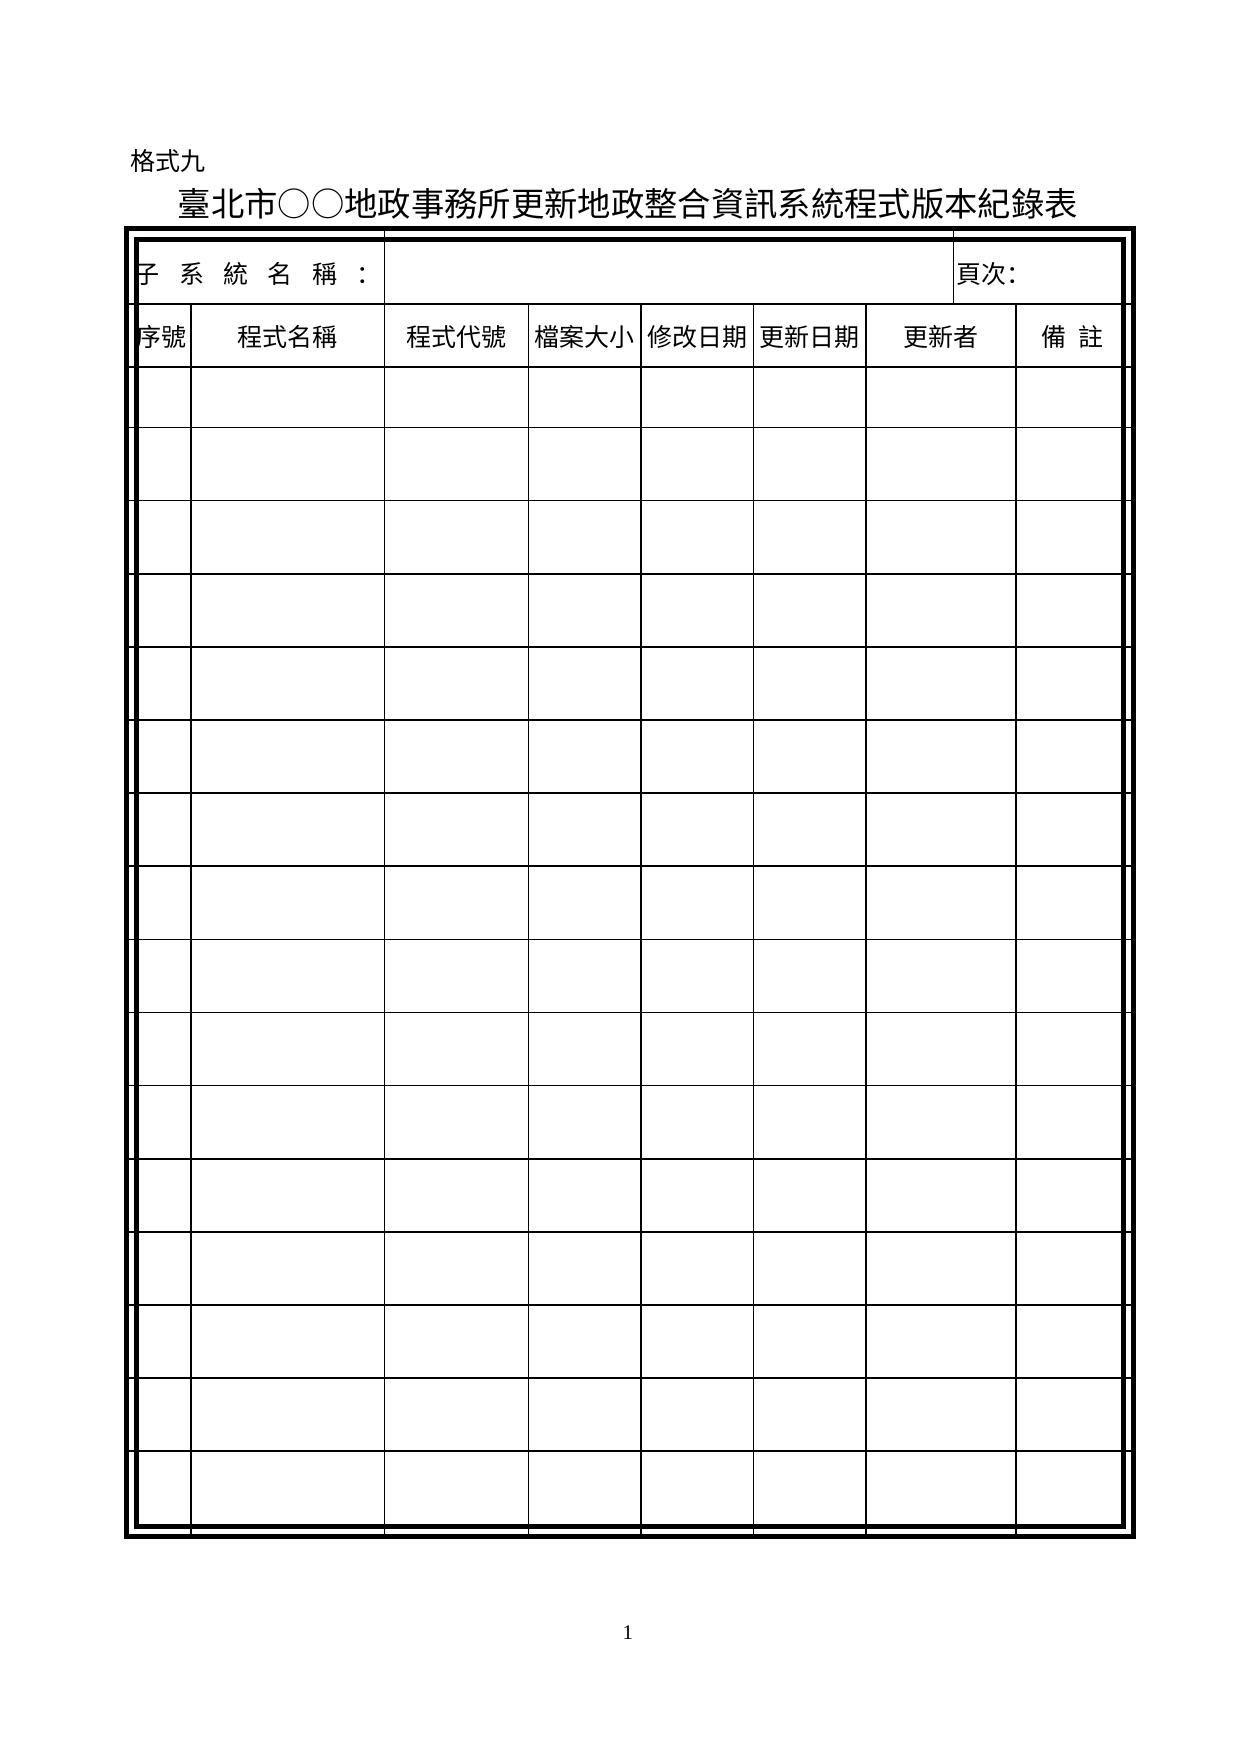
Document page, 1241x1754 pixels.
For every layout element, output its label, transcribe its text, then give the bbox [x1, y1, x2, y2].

table_cell [529, 1013, 640, 1085]
table_cell [867, 794, 1015, 865]
table_cell [139, 575, 190, 646]
table_cell [642, 648, 753, 719]
table_cell [529, 940, 640, 1012]
table_cell [867, 721, 1015, 792]
table_header 子系統名稱： [132, 231, 384, 303]
table_cell 更新日期 [754, 305, 865, 366]
table_cell [1017, 1379, 1121, 1450]
table_cell [754, 1086, 865, 1158]
table_cell [754, 940, 865, 1012]
table_cell [529, 1160, 640, 1231]
table_cell [385, 1379, 528, 1450]
table_cell [642, 368, 753, 427]
table_cell [139, 648, 190, 719]
table_cell [642, 1306, 753, 1377]
table_cell [1017, 1306, 1121, 1377]
table_header [385, 231, 953, 237]
table_cell [529, 794, 640, 865]
table_cell [754, 794, 865, 865]
table_cell [385, 940, 528, 1012]
table_cell [642, 575, 753, 646]
table_cell [867, 368, 1015, 427]
table_cell [529, 1379, 640, 1450]
table_cell [754, 1233, 865, 1304]
table_cell [192, 428, 384, 500]
table_cell [1017, 1233, 1121, 1304]
table_cell 程式代號 [385, 305, 528, 366]
table_cell [867, 1086, 1015, 1158]
table_cell [867, 1306, 1015, 1377]
table_cell [139, 940, 190, 1012]
table_cell [385, 648, 528, 719]
table_cell [642, 501, 753, 573]
table_cell [529, 501, 640, 573]
table_cell [867, 501, 1015, 573]
table_cell [385, 1233, 528, 1304]
table_cell [385, 1013, 528, 1085]
table_cell [867, 648, 1015, 719]
table_cell [139, 1306, 190, 1377]
table_cell [385, 1086, 528, 1158]
table_cell [192, 1233, 384, 1304]
table_cell [192, 1379, 384, 1450]
table_cell [529, 721, 640, 792]
table_cell [192, 1452, 384, 1523]
table_cell [754, 1013, 865, 1085]
table_cell [529, 575, 640, 646]
table_cell [385, 1306, 528, 1377]
table_cell [385, 794, 528, 865]
table_cell [1017, 501, 1121, 573]
table_cell [385, 721, 528, 792]
table_cell [529, 648, 640, 719]
table_cell [1017, 1086, 1121, 1158]
table_cell [192, 1306, 384, 1377]
table_cell 序號 [139, 305, 190, 366]
table_cell [867, 940, 1015, 1012]
table_cell [642, 1452, 753, 1523]
table_cell [1017, 794, 1121, 865]
table_cell [1017, 867, 1121, 938]
table_cell [529, 1233, 640, 1304]
table_cell [139, 368, 190, 427]
text 臺北市○○地政事務所更新地政整合資訊系統程式版本紀錄表 [130, 178, 1125, 226]
table_cell [192, 501, 384, 573]
table_cell [642, 428, 753, 500]
table_cell [529, 368, 640, 427]
table_cell [754, 721, 865, 792]
table_header 頁次： [954, 231, 1128, 303]
table_cell [1017, 940, 1121, 1012]
table_cell 修改日期 [642, 305, 753, 366]
table_cell [385, 501, 528, 573]
table_cell [1017, 575, 1121, 646]
table_cell [139, 1013, 190, 1085]
table_cell [1017, 1013, 1121, 1085]
table_cell [754, 867, 865, 938]
table_header [385, 242, 953, 303]
table_cell 檔案大小 [529, 305, 640, 366]
table_cell [754, 428, 865, 500]
table_cell [642, 1086, 753, 1158]
table_cell [192, 940, 384, 1012]
table_cell [754, 648, 865, 719]
table_cell [1017, 721, 1121, 792]
table_cell [192, 575, 384, 646]
table_cell [867, 1233, 1015, 1304]
table_cell [139, 794, 190, 865]
table_cell [867, 1379, 1015, 1450]
table_cell [385, 368, 528, 427]
table_cell [139, 428, 190, 500]
table_cell [867, 867, 1015, 938]
table_cell [192, 1160, 384, 1231]
table_cell 備 註 [1017, 305, 1121, 366]
table_cell [139, 1160, 190, 1231]
table_cell [385, 1452, 528, 1523]
table_cell [1017, 428, 1121, 500]
table_cell [867, 428, 1015, 500]
table_cell [754, 1306, 865, 1377]
table_cell [529, 1452, 640, 1523]
table_cell [192, 648, 384, 719]
table_cell [385, 575, 528, 646]
table_cell [192, 368, 384, 427]
table_cell 程式名稱 [192, 305, 384, 366]
table_cell [642, 794, 753, 865]
table_cell [529, 867, 640, 938]
table_cell [642, 867, 753, 938]
table_cell [139, 1452, 190, 1523]
table_cell [642, 721, 753, 792]
table_cell [529, 1086, 640, 1158]
table_cell [192, 1013, 384, 1085]
table_cell [192, 867, 384, 938]
table_cell [385, 428, 528, 500]
table_cell [529, 428, 640, 500]
table_cell [139, 1379, 190, 1450]
table_cell [1017, 648, 1121, 719]
table_cell [642, 940, 753, 1012]
table_cell [642, 1013, 753, 1085]
table_cell [642, 1379, 753, 1450]
table_cell [192, 721, 384, 792]
table_cell [385, 1160, 528, 1231]
table_cell [139, 1086, 190, 1158]
table_cell [754, 368, 865, 427]
table_cell [754, 1160, 865, 1231]
table_cell [867, 575, 1015, 646]
table_cell [1017, 1452, 1121, 1523]
table_cell [867, 1160, 1015, 1231]
table_cell [192, 1086, 384, 1158]
table_cell [867, 1452, 1015, 1523]
table_cell [867, 1013, 1015, 1085]
table_cell [754, 1452, 865, 1523]
table_cell [1017, 1160, 1121, 1231]
table_cell [139, 501, 190, 573]
table_cell [642, 1233, 753, 1304]
table_cell [642, 1160, 753, 1231]
table_cell [754, 1379, 865, 1450]
table_cell 更新者 [867, 305, 1015, 366]
text 格式九 [130, 142, 1125, 178]
table_cell [754, 575, 865, 646]
table_cell [139, 1233, 190, 1304]
table_cell [139, 721, 190, 792]
table_cell [754, 501, 865, 573]
table_cell [139, 867, 190, 938]
table_cell [529, 1306, 640, 1377]
table_cell [192, 794, 384, 865]
table_cell [385, 867, 528, 938]
table_cell [1017, 368, 1121, 427]
